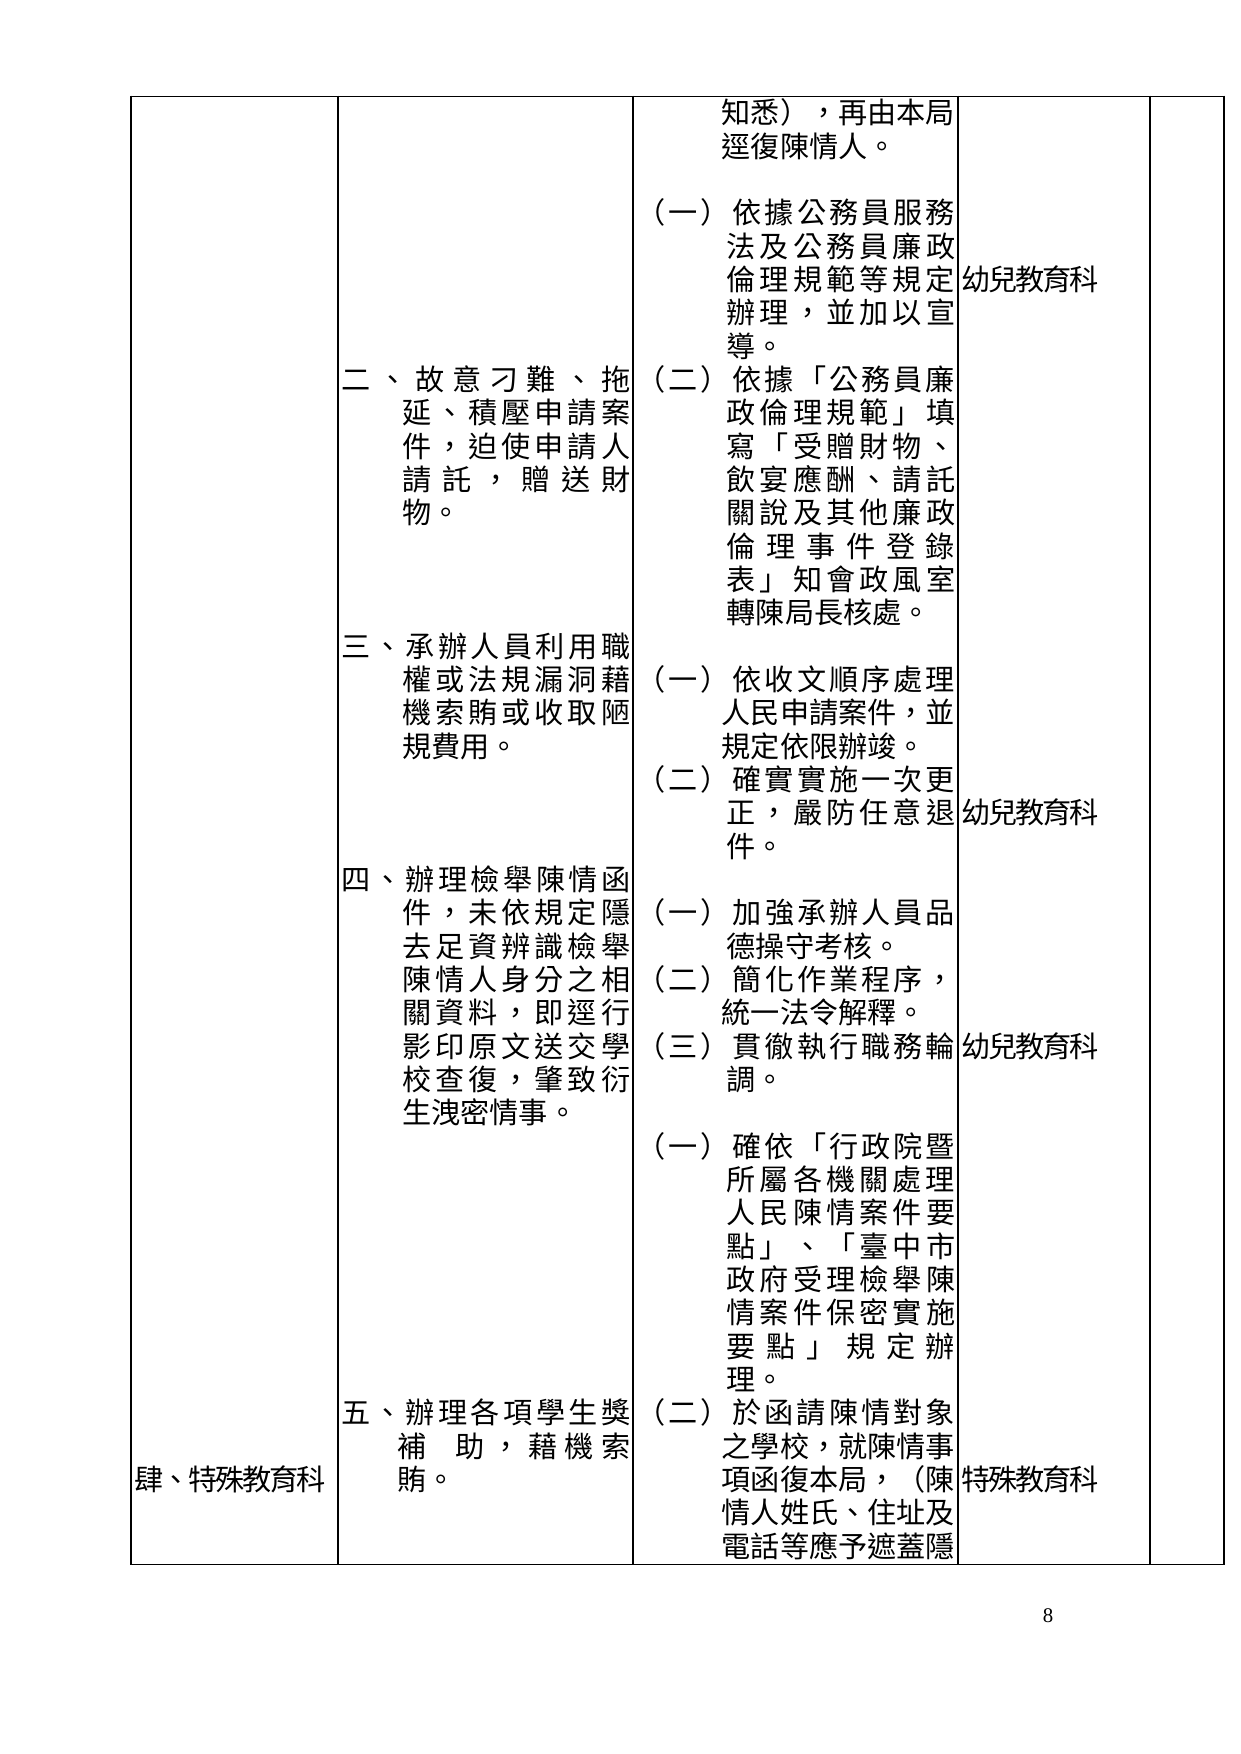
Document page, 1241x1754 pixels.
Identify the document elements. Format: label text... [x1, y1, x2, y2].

table_cell [1151, 97, 1223, 1564]
table_cell 確實依據「政府採購法」第四十六條及「政府採購法施行細則」第五十二條、第五十三條之規定辦理。 確實依據「政府採購法」第七十一條至第七十三條及「政府採購法施行細則」第九十條至第一百零一條之規定辦理。 確實依據「政府採購法」之第二十六條及「政府採購法施行細則」第二十四條、第二十五條之規定辦。 確實依據「政府採購法」第十四條及「政府採購法施行細則」第十三條之規定辦理。 履約期限應估計一般廠商正常供貨及送達目的地分發時間。 確實嚴格辦理工程設計審核。 （一）確實依據「政府採 購法」第四十六條及「政府採購法施行細則」第五十二條、第五十三條之規定辦理。 （二）底價核定後，核定人員應即密封，並由專人妥慎保管底價封，如有洩漏底價情事應追究洩密人員責任。 應加強管理委外監造公司之監工人員職責，要求依契約規定將監工日誌送承辦人員核閱。 （一）確實依據「政府採 購法」第四十八條、第五十條規定辦理。 （二）恪遵「採購人員倫理準則」，對於違反該準則之人員應依該準則第十二條迅速處置。 （三）發售招標文件郵購及領取方式辦理，發售時不得紀錄購買者資料。 （四）合理規定投標資格，除特殊、巨額、新工法、新技術等工程得報經首長核准依有關法令訂定特殊投標資格外，均不得另訂特殊資格。 （五）必要時協請警察單位於開標現場維持秩序。 工程是否變更設計應審慎評估其需要性，應預為設計而不設計，故意留待變更設計辦理追加者，追究承辦人員責任。 確實依據「臺中市市有財產管理自治條例」之規定辦理。 公文用印一律按照「事務管理手冊」文書處理部分等規定辦理，不辦文稿之用印必須填具申請書陳核准後始予用印，以防弊 端。 （一）對於檔案之點收、立案、編目檢調、清理，安全維護以及其他檔案管理作業等相關設施事項，確實依照「檔案法」及「事務管理手冊」文書處理部分等相關規定辦理。 （二）有關檔案之開放與應用，應審慎依據「檔案法」及「行政程序法」等相關法規辦理。 （一）職務出缺除依規定由內部現職人員辦理升遷考核升補、上網公開甄選及依教育人員任用條例等相關規定外，均依規定申請分發考試及格及符合資格之教職人員。 （二）人事升遷依「公務人員陞遷法」辦理評審提經甄審會議通過後簽請權責人員核定。 （三）辦理人事任免遷調案，均依規定程序辦並均嚴守秘密依限完成。 依照決算法及年度決算應行注意事項規定辦理。 依據行政院主計處頒「內部審核處理準則」、「臺中市政府教育局預付費用限時清理要點」及相關規定確實辦理。 （一）依照「政府採購法」之規定辦理。 （二）每筆支出案件嚴格審查，是否符合預算科目用途。 （三）依據有關法令確實審核，對不合法之會計程序或會計文書，應予補正辦理。 會計憑證完成支付手續後，因需要經奉准後始得借閱。 （一）應依會計法、內部審核處理準則等有關規定嚴格執行內部審核，如發現有不合作業程序之情形，應即提出糾正。 （二）如發現可能發生貪瀆情事應即簽會政風室處理。 （一）依收文順序處理人民申請案件，並規定依限辦竣。 （二）確實實施一次更正，嚴防任意退件。 （一）加強承辦人員品德操守考核。 （二）簡化作業程序，統一法令解釋。 （一）確依「行政院暨所屬各機關處理人民陳情案件要點」、「臺中市政府受理檢舉陳情案件保密實施要點」規定辦理。 （二）於函請陳情對象之學校，就陳情事項函復本局，（陳情人姓氏、住址及電話等應予遮蓋隱，不明示給學校知悉），再由本局逕復陳情人。 （一）依據公務員服務法及公務員廉政倫理規範等規定辦理，並加以宣導。 （二）依據「公務員廉政倫理規範」填寫「受贈財物、飲宴應酬、請託關說及其他廉政倫理事件登錄表」知會政風室轉陳局長核處。 （一）依收文順序處理人民申請案件，並規定依限辦竣。 （二）確實實施一次更正，嚴防任意退件。 （一）加強承辦人員品德操守考核。 （二）簡化作業程序，統一法令解釋。 （三）貫徹執行職務輪調。 （一）確依「行政院暨所屬各機關處理人民陳情案件要點」、「臺中市政府受理檢舉陳情案件保密實施要點」規定辦理。 （二）於函請陳情對象之學校，就陳情事項函復本局，（陳情人姓氏、住址及電話等應予遮蓋隱去，不明示給學校知悉），再由本局逕復陳情人。 （一）依據公務員服務法及公務員廉政倫理規範等規定辦理，並加以宣導。 （二）依據「公務員廉政倫理規範」填寫「受贈財物、飲宴應酬、請託關說及其他廉政倫理事件登錄表」知會政風室轉陳局長核處。 （一）依收文順序處理人民申請案件，並規定依限辦竣。 （二）確實實施一次更正，嚴防任意退件。 （一）加強承辦人員品德操守考核。 （二）簡化作業程序，統一法令解釋。 （三）貫徹執行職務輪調。 （一）確依「行政院暨所屬各機關處理人民陳情案件要點」、「臺中市政府受理檢舉陳情案件保密實施要點」規定辦理。 （二）於函請陳情對象之學校，就陳情事項函復本局，（陳情人姓氏、住址及電話等應予遮蓋隱去，不明示給學校知悉），再由本局逕復陳情人。 （一）依據公務員服務法及公務員廉政倫理規範等規定辦理，並加以宣導。 （二）加強稽查人員品德操守考核。 （一）依據公務員服務法及公務員廉政倫理規範等規定辦理，並加以宣導。 （二）依據「公務員廉政倫理規範」填寫「受贈財物、飲宴應酬、請託關說及其他廉政倫理事件登錄表」知會政風室轉陳局長核處。 （一）依據公務員服務法及公務員廉政倫理規範等規定辦理，並加以宣導。 （二）依據「公務員廉政倫理規範」填寫「受贈財物、飲宴應酬、請託關說及其他廉政倫理事件登錄表」知會政風室轉陳局長核處。 （一）依收文順序處理人民申請案件，並規定依限辦竣。 （二）確實實施一次更正，嚴防任意退件。 （一）加強承辦人員品德操守考核。 （二）簡化作業程序，統一法令解釋。 （三）貫徹執行職務輪調。 （一）確依「行政院暨所屬各機關處理人民陳情案件要點」、「臺中市政府受理檢舉陳情案件保密實施要點」規定辦理。 （二）於函請陳情對象之學校，就陳情事項函復本局，（陳情人姓氏、住址及電話等應予遮蓋隱去，不明示給學校知悉），再由本局逕復陳情人。 （一）加強承辦人員品德操守考核。 （二）依據「公務員廉政 倫理規範」填寫「受贈財物、飲宴應酬、請託關說及其他廉政倫理事件登錄表」知會政風室轉陳局長核處 （一）依據公務員服務法及公務員廉政倫理規範等規定辦理，並加以宣導。 （二）依據「公務員廉政倫理規範」填寫「受贈財物、飲宴應酬、請託關說及其他廉政倫理事件登錄表」知會政風室轉陳局長核處。 （一）依據公務員服務法及公務員廉政倫理規範等規定辦理，並加以宣導。 （二）依據「公務員廉政倫理規範」填寫「受贈財物、飲宴應酬、請託關說及其他廉政倫理事件登錄表」知會政風室轉陳局長核處。 （三）依行政程序法第47條禁止片面接觸原則辦理。 （一）依收文順序處理人民申請案件，並規定依限辦竣。 （二）確實實施一次更正，嚴防任意退件。 （一）加強稽查人員品德操守考核。 （二）簡化作業程序，統一法令解釋。 （三）貫徹執行職務輪調。 （四）政風室統一建立檢舉申訴管道，俾利民眾檢舉有關事證。 （一）確依「行政院暨所屬各機關處理人民陳情案件要點」、「臺中市政府受理檢舉陳情案件保密實施要點」規定辦理。 （一）陳情窗口統一由專 人辦理，由該專人統一包存陳情人之個資，僅提供必要資料予權責單位。 （一）依據公務員服務法及公務員廉政倫理規範等規定辦理，並加以宣導。 （二）依據「公務員廉政倫理規範」填寫「受贈財物、飲宴應酬、請託關說及其他廉政倫理事件登錄表」知會政風室轉陳局長核處。 （一）依據公務員服務法 及公務員廉政倫 理規範等規定辦理，並加以宣導。 （二）加強向考核委員、學校及廠商等宣導上列相關規範，並現場考核時，確實遵循該規範。 （三）依據「公務員廉政倫理規範」填寫「受贈財物、飲宴應酬、請託關說及其他廉政倫理事件登錄表」知會政風室轉陳局長核處。 （一）依據公務員服務法 及公務員廉政倫 理規範等規定辦理。 （二）依據「臺中市高級中等以下學校飲用水改善經費補助實施計畫」辦理，統一採購價格，並要求學校依政府採購法辦理。 （一）依據公務員服務法 及公務員廉政倫 理規範等規定辦理，並加以宣導。 （二）依據實地審查結果核給經費補助，並要求學校依政府採購法辦理。。 （一）依據公務員服務法及公務員廉政倫理規範等規定辦理，並加以宣導。 （二）依據「公務員廉政倫理規範」填寫「受贈財物、飲宴應酬、請託關說及其他廉政倫理事件登錄表」知會政風室轉陳局長核處。 （一）確依「行政院暨所屬各機關處理人民陳情案件要點」、「臺中市政府受理檢舉陳情案件保密實施要點」規定辦理。 （二）貫徹執行職務（轄區）輪調。 （一）確依「行政院暨所屬各機關處理人民陳情案件要點」、「臺中市政府受理檢舉陳情案件保密實施要點」規定辦理。 （二）加強宣導並依法辦理。 （一）依據公務員服務法及公務員廉政倫理規範等規定辦理，並加以宣導。 （二）依據「公務員廉政倫理規範」填寫「受贈財物、飲宴應酬、請託關說及其他廉政倫理事件登錄表」知會政風室轉陳局長核處。 零用金之發放應確實核對憑證上之印鑑，相符後辦理付款，並每日與電腦零用金結餘數核對無誤後鎖入金庫或鐵櫃保管。 （一）每日簽開之支票， 儘速通知廠商領款或郵寄。 （二）未領支票由主辦人員盤點查核後，妥存保管箱保管，並每日填造後領支票分析表陳核。 經收退休人員健保費，招標文件圖說費等現金部分，均每日繳庫。 （一）確依教師申訴評議委員會組織及評議準則第17條規定辦理。 （二）於召開教師申訴評議委員會時，應指定專人進行會議場所管制人員進出，非經通知，而與案件無關之關係人等嚴禁進入會場。 依國防部每年函頒「國軍年度志願役軍士官及志願役士兵考績作業規定」辦理，並人評會決議後轉陳教育部核定。 依教育部軍訓教官介派分發及遷調作業規定及教育部中等以上學校上校以下一般軍訓教官遷調評分標準表依據遷調，資績分高低依序選填志願，並經人評會決議後轉陳教育部核定辦理。 （一）加強承辦人員品德操守考核。 （二）簡化作業程序，統一法令解釋。 （三）貫徹執行職務輪調。 （一）依據公務員服務法及公務員廉政倫理規範等規定辦理，並加以宣導。 （二）依據「公務員廉政倫理規範」填寫「受贈財物、飲宴應酬、請託關說及其他廉政倫理事件登錄表」知會政風室轉陳局長核處。 （一）依據公務員服務法及公務員廉政倫理規範等規定辦理，並加以宣導。 （二）依據「公務員廉政倫理規範」填寫「受贈財物、飲宴應酬、請託關說及其他廉政倫理事件登錄表」知會政風室轉陳局長核處。 （一）加強承辦人員品德操守考核。 （二）簡化作業程序，統一法令解釋。 （三）貫徹執行職務輪調。 應依限處理函覆，如有積延情事，依相關規定辦理。 辦理採購事務之人員，應注意利益迴避之規定；採購人員並應遵守「採購人員倫理準則」之規定，嚴禁接受業務往來廠商之邀宴、餽贈。 （一）依據公務員服務法及公務員廉政倫理規範等規定辦理，並加以宣導。 （二）依據「公務員廉政倫理規範」填寫「受贈財物、飲宴應酬、請託關說及其他廉政倫理事件登錄表」知會政風室轉陳局長核處。 （一）委請資訊公司設定防止相關軟體下載。 （二）加強辦理公務資訊宣導，提醒同仁提高警覺。 （一）由中心除名，必要時函告其他相關單位。 （二）由中心每年規劃統一辦理志工專業在職進修課程，以提升專業知能。 [634, 97, 957, 1564]
table_cell 勾結設計顧問公司訂定特定商標、或商名、設計或型式、特定來源定、生產者或供應者，排除其他廠商投標之機會，以達獨家承攬目的。 假藉理由分批採購，化整為零規避公開招標，以達圖利目的。 五、工程途中藉故變更設計追加預算。 一、印信不符規定使 用。 二、檔案管理易受人情、關說或其他利害關係而有塗改、抽換、轉借、復印等補法情事發生。 一、利用人事任用、升遷機會收受賄賂或要求期約引用私人。 二、利用辦理調整遞升職等機會偽造升遷考核評分表。 一、年度經費保留案申請過度浮濫，影響工作執行成效。 二、預付款審核不實。 三、不當消化預算或不法開支及不經濟支出，使公款蒙受損失。 四、會計憑證因外借或由個人或單位持有，致遭塗改或遺失。 五、執行內部審核人員發現不合法之會計程序或會計文書，未要求更正，且發現可能發生貪瀆情事，未依規定通知政風室查處。 一、市立教師登記、檢定之辦理事項時，接受學校或相關人員招待及財物饋贈。 二、對於私立中學之立案、變更或招生案件，故意刁難、拖延、積壓，迫使申請人請託，贈送財物。 三、利用職權或法規漏洞藉機索賄或收取陋規費用。 四、辦理檢舉陳情函件，未依規定隱去足資辨識檢舉陳情人身分之相關資料，即逕行影印原文送交學校查復，肇致衍生洩密情事。 一、辦理市立國民小學學區劃分及新生分發入學事項時，接受學校或相關人員招待及財物饋贈。 四、辦理檢舉陳情函件，未依規定隱去足資辨識檢舉陳情人身分之相關資料，即逕行影印原文送交學校查復，肇致衍生洩密情事。 一、幼稚園增、改建整體更新教育需求及規劃之核定事項時，接受學校或相關人員招待及財物饋贈。 四、辦理檢舉陳情函件，未依規定隱去足資辨識檢舉陳情人身分之相關資料，即逕行影印原文送交學校查復，肇致衍生洩密情事。 五、稽查人員利用職權或法規漏洞藉機索賄或收取陋規費用。 六、辦理幼稚園評鑑業務時，接受學校或相關人員招待及財物饋贈。。 一、辦理特殊教育學生鑑定、安置事項時，接受學校或相關人員招待及財物饋贈。 二、故意刁難、拖延、積壓申請案件，迫使申請人請託，贈送財物。 三、承辦人員利用職權或法規漏洞藉機索賄或收取陋規費用。 四、辦理檢舉陳情函件，未依規定隱去足資辨識檢舉陳情人身分之相關資料，即逕行影印原文送交學校查復，肇致衍生洩密情事。 五、辦理各項學生獎補 助，藉機索賄。 六、辦理校園無障礙環 境改善及汰換就學服務交通車，接受學校或相關人員招待及饋贈財物。 一、辦理私立補習班之設立、變更、註銷及管理登相關事項，接受補習業者或相關人員招待及財物饋贈。 二、故意刁難、拖延、積壓申請案件，迫使申請人請託，贈送財物。（範例） 三、稽查人員利用職權或法規漏洞藉機索賄或收取陋規費用。（範例） 四、辦理檢舉陳情函件，未依規定處理，即逕行影印原文送交被檢舉對象查復，肇致衍生洩密情事。 一、籌辦本市中小學運動會時，接受業者、學校或相關人員招待及財物饋贈。 三、辦理改善學校飲水機設備經費補助時，接受廠商或學校人員關說。 四、辦理改善學校體育器材設備經費補助時，接受廠商或學校人員關說。 一、辦理各級學校視導工作時，接受學校或相關人員招待及財物饋贈。 一、辦理督導學校及社教機構宿舍管理等事項時，接受業者、學校或相關人員招待及財物饋贈。 四、經收款項遭挪移他用。 五、辦理教師申訴評議委員會議時，未能適時採取門禁管制措施，任「關係人」隨意進入會場到場說明、肇致衍生洩密情事。 一、辦理軍訓人員年度考績作業時，接受相關人員招待及財物饋贈致產生不公之情形。 三、利用職權或法規漏洞藉機索賄或收取陋規費用。 四、至學校視導軍訓工作時，接受學校或教官等相關人員招待及財物饋贈。 一、辦理運動設施管理業務時，接受廠商或相關人員招待及饋贈。 二、補助體育協會等團體，利用職權或法規漏洞藉機索賄或收取陋規費用。 三、民眾詢問事項、陳情及申訴案件，推拖不予理會。 四、辦理採購事務之人員，不注意利益迴避之規定，接受業務往來廠商之邀宴、餽贈等。 一、辦理家庭教育之志願工 作人員資源開發、培訓及考核時，接受相關人員饋贈及招待。 二、家庭教育之志願工作人員及行政人員不當下載或使用非法資訊軟體。 三、民眾檢舉家庭教育之志願工作人員在外行為不檢，有違反「志願服務法」之規範。 [339, 97, 632, 1564]
table_cell 壹、採購 貳、工程 參、財產管理 肆、文書檔案管理 伍、人事任用、升遷 陸、會計 乙、特殊性業務 壹、中等教育科 貳、國民小學教育科 參、幼兒教育科 肆、特殊教育科 伍、社會教育科 陸、體育保健科 柒、督學室 捌、秘書室 玖、軍訓室 拾、體育處 拾壹、家庭教育中心 [132, 97, 337, 1564]
table_cell 秘書室 體育處 家庭教育中心 各科室 秘書室 體育處 家庭教育中心 各科室 秘書室 體育處 家庭教育中心 各科室 秘書室 體育處 家庭教育中心 各科室 秘書室 體育處 家庭教育中心 各科室 秘書室 中等教育科 國小教育科 體育處 秘書室 中等教育科 國小教育科 體育處 秘書室 中等教育科 國小教育科 體育處 秘書室 中等教育科 國小教育科 體育 秘書室 中等教育科 國小教育科 體育處 秘書室 體育處 家庭教育中心 秘書室 體育處 家庭教育中心 秘書室 體育處 家庭教育中心 各單位 秘書室 體育處 家庭教育中心 各單位 人事室 體育處 家庭教育中心 各單位 人事室 體育處 家庭教育中心 會計室 會計室 會計室 會計室 會計室 中等教育科 中等教育科 中等教育科 中等教育科 國小教育科 國小教育科 國小教育科 國小教育科 幼兒教育科 幼兒教育科 幼兒教育科 幼兒教育科 幼兒教育科 幼兒教育科 特殊教育科 特殊教育科 特殊教育科 特殊教育科 特殊教育科 特殊教育科 社會教育科 社會教育科 社會教育科 社會教育科 體育保健 科 體育保健 科 體育保健 科 體育保健 科 督學室 督學室 督學室 秘書室 秘書室 秘書室 秘書室 秘書室 軍訓室 軍訓室 軍訓室 軍訓室 體育處 體育處 體育處 體育處 家庭教育中心 家庭教育中心 家庭教育中心 [959, 97, 1149, 1564]
